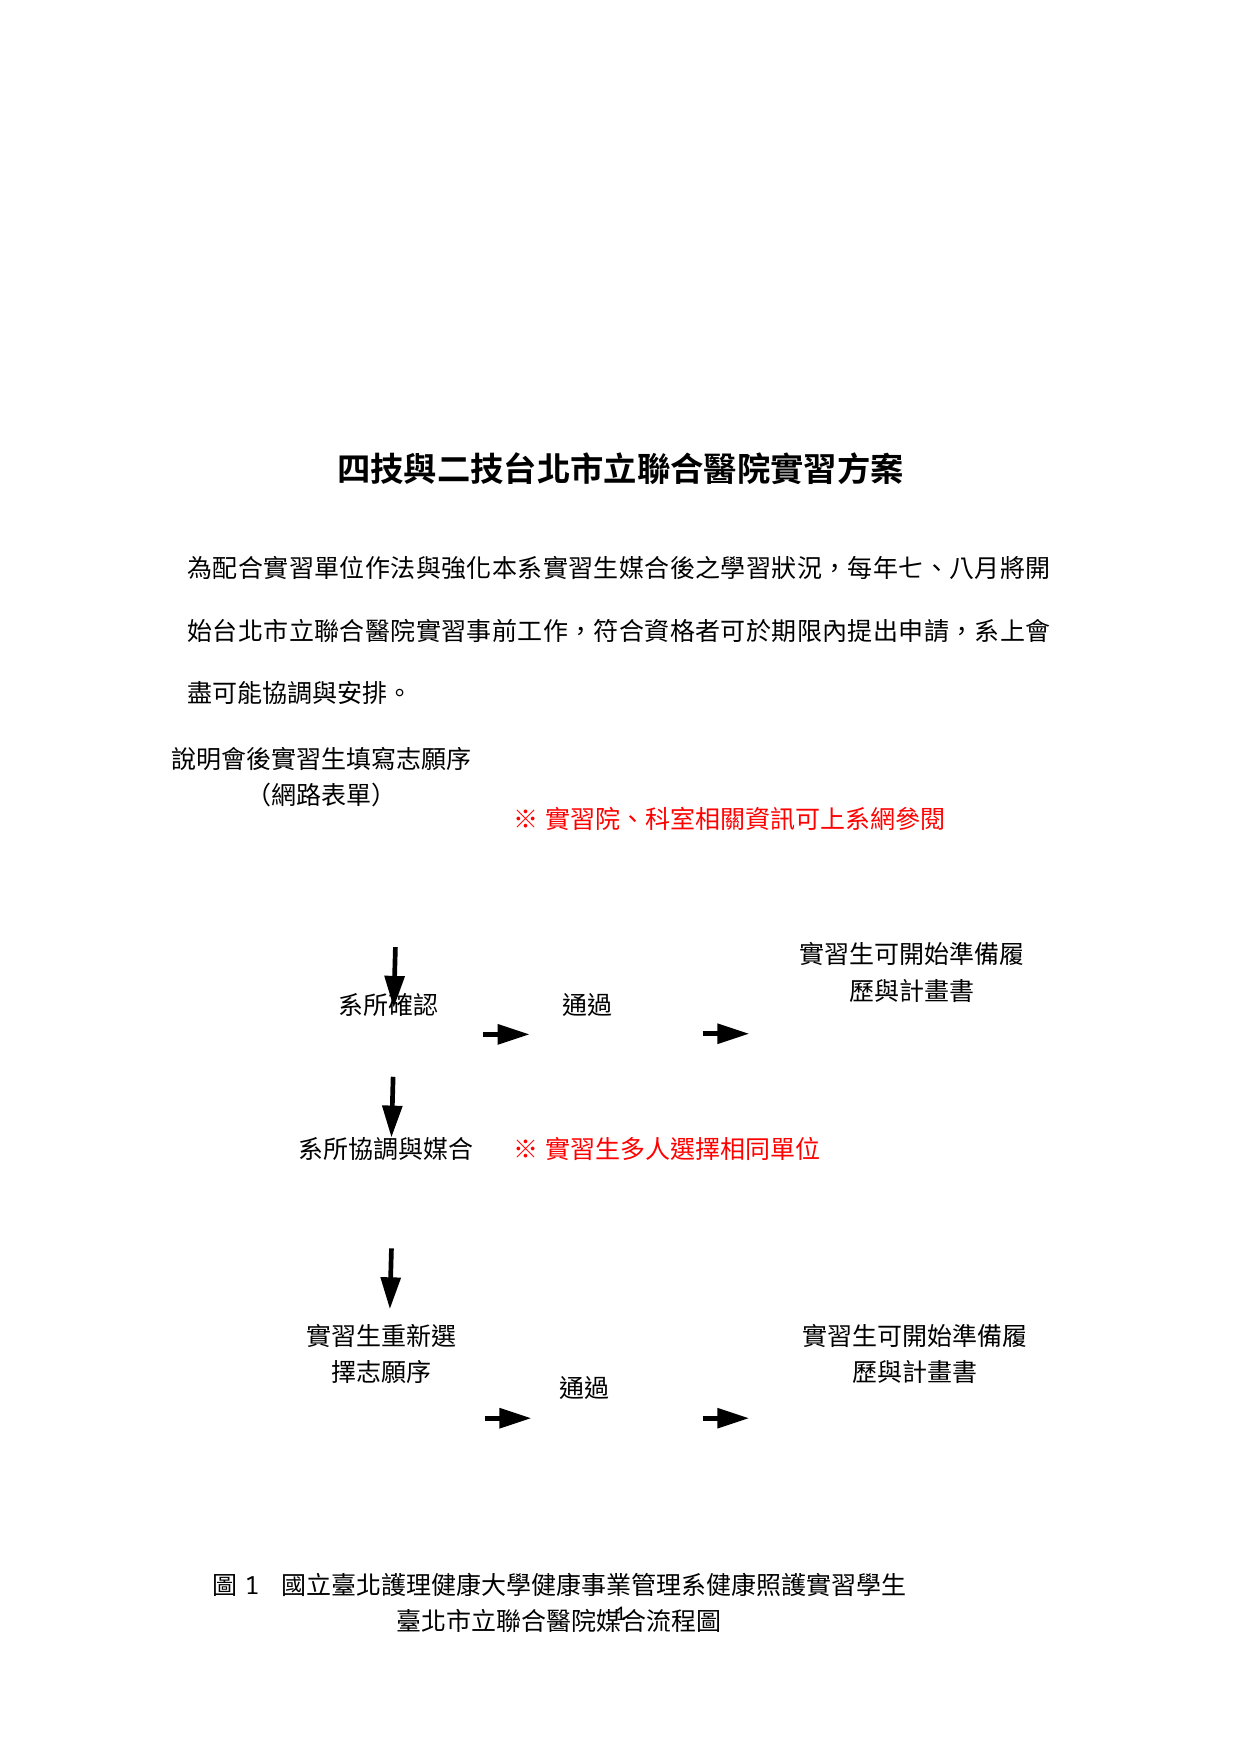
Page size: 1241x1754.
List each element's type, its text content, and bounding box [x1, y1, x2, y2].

text 為配合實習單位作法與強化本系實習生媒合後之學習狀況，每年七、八月將開始台北市立聯合醫院實習事前工作，符合資格者可於期限內提出申請，系上會盡可能協調與安排。 [187, 525, 1053, 713]
text 四技與二技台北市立聯合醫院實習方案 [187, 425, 1053, 488]
